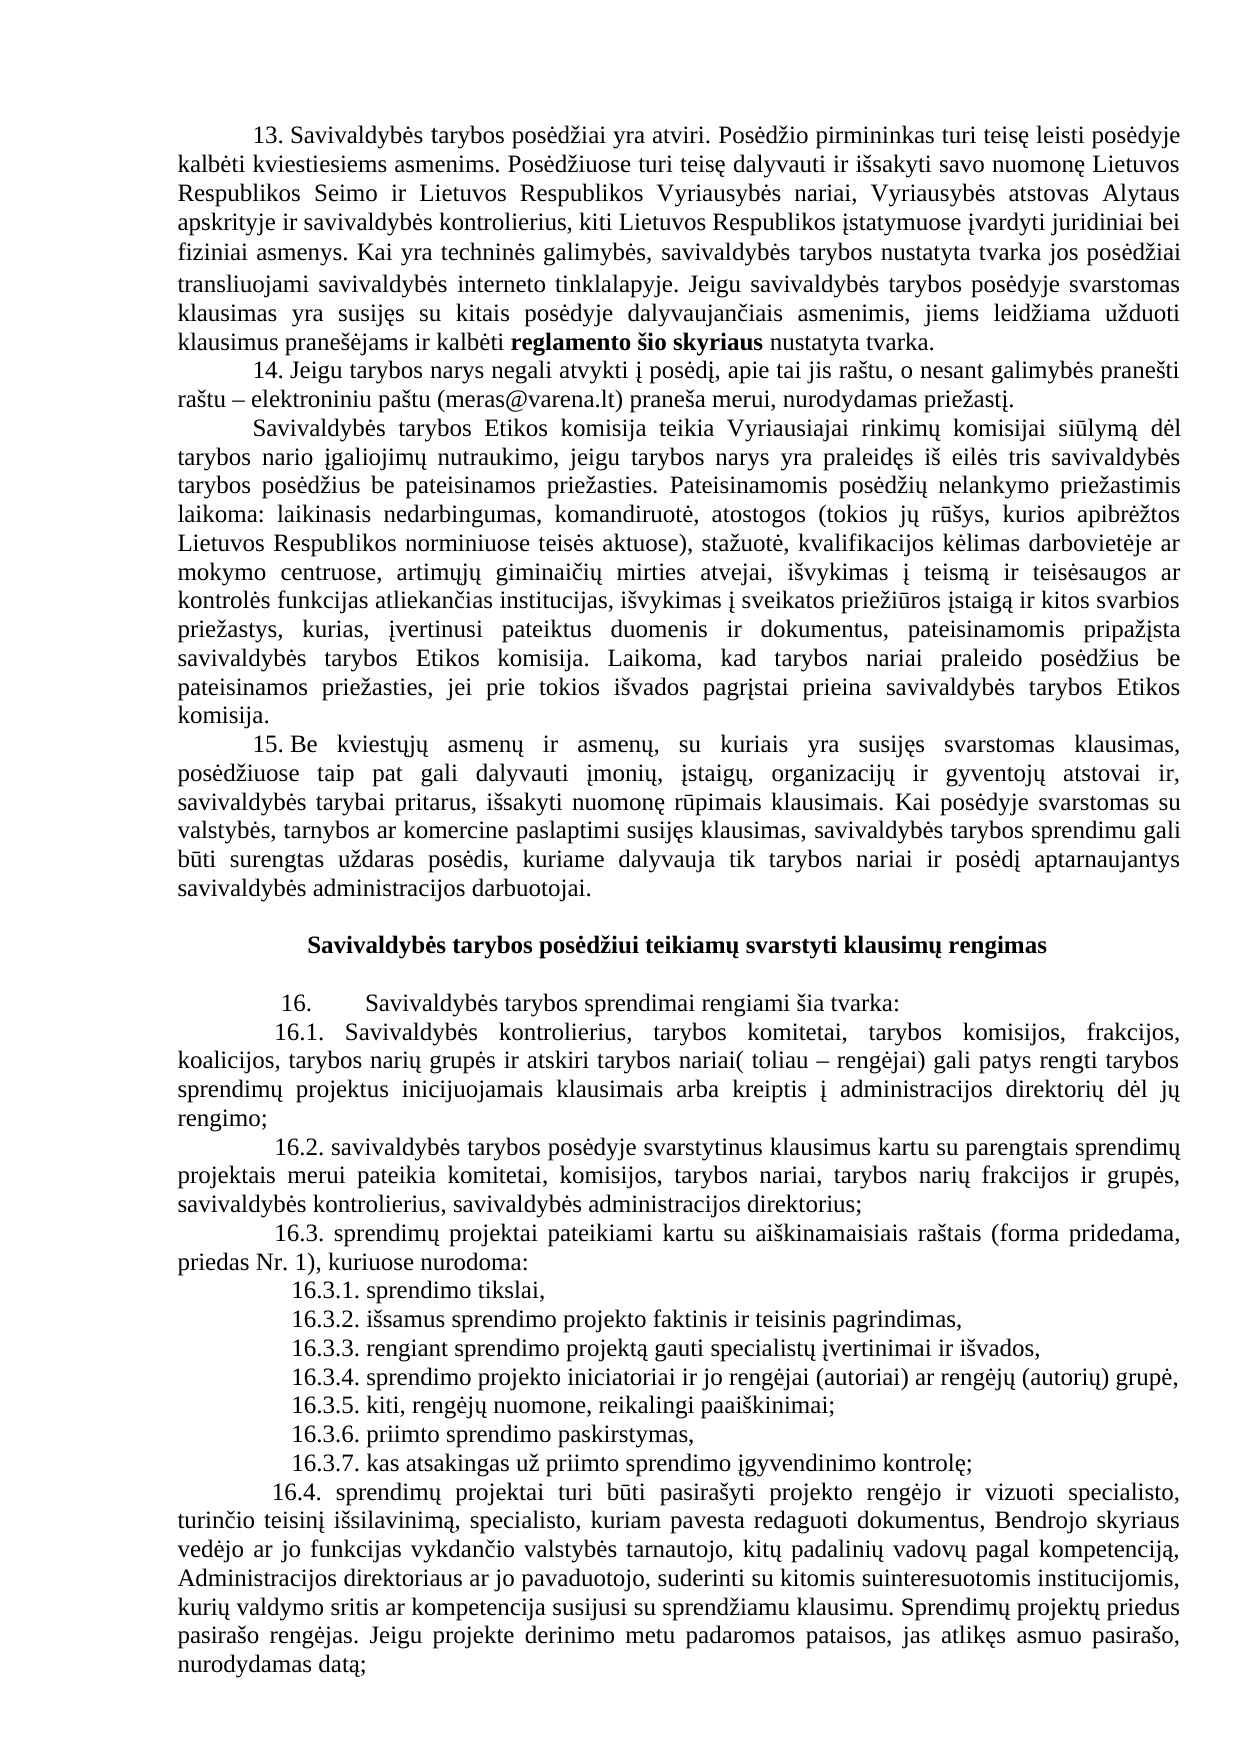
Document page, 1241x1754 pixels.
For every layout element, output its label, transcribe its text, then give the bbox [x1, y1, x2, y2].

text 14. Jeigu tarybos narys negali atvykti į posėdį, apie tai jis raštu, o nesant galimybės pranešti raštu – elektroniniu paštu (meras@varena.lt) praneša merui, nurodydamas priežastį. [177, 355, 1181, 413]
text 16.3.3. rengiant sprendimo projektą gauti specialistų įvertinimai ir išvados, [177, 1333, 1181, 1362]
text 15. Be kviestųjų asmenų ir asmenų, su kuriais yra susijęs svarstomas klausimas, posėdžiuose taip pat gali dalyvauti įmonių, įstaigų, organizacijų ir gyventojų atstovai ir, savivaldybės tarybai pritarus, išsakyti nuomonę rūpimais klausimais. Kai posėdyje svarstomas su valstybės, tarnybos ar komercine paslaptimi susijęs klausimas, savivaldybės tarybos sprendimu gali būti surengtas uždaras posėdis, kuriame dalyvauja tik tarybos nariai ir posėdį aptarnaujantys savivaldybės administracijos darbuotojai. [177, 729, 1181, 902]
text 16.4. sprendimų projektai turi būti pasirašyti projekto rengėjo ir vizuoti specialisto, turinčio teisinį išsilavinimą, specialisto, kuriam pavesta redaguoti dokumentus, Bendrojo skyriaus vedėjo ar jo funkcijas vykdančio valstybės tarnautojo, kitų padalinių vadovų pagal kompetenciją, Administracijos direktoriaus ar jo pavaduotojo, suderinti su kitomis suinteresuotomis institucijomis, kurių valdymo sritis ar kompetencija susijusi su sprendžiamu klausimu. Sprendimų projektų priedus pasirašo rengėjas. Jeigu projekte derinimo metu padaromos pataisos, jas atlikęs asmuo pasirašo, nurodydamas datą; [177, 1477, 1181, 1678]
text 16.3.7. kas atsakingas už priimto sprendimo įgyvendinimo kontrolę; [177, 1448, 1181, 1477]
text 16.3.2. išsamus sprendimo projekto faktinis ir teisinis pagrindimas, [177, 1304, 1181, 1333]
text 16.3.6. priimto sprendimo paskirstymas, [177, 1419, 1181, 1448]
text 16.1. Savivaldybės kontrolierius, tarybos komitetai, tarybos komisijos, frakcijos, koalicijos, tarybos narių grupės ir atskiri tarybos nariai( toliau – rengėjai) gali patys rengti tarybos sprendimų projektus inicijuojamais klausimais arba kreiptis į administracijos direktorių dėl jų rengimo; [177, 1017, 1181, 1132]
text 16. Savivaldybės tarybos sprendimai rengiami šia tvarka: [281, 988, 1181, 1017]
text 16.2. savivaldybės tarybos posėdyje svarstytinus klausimus kartu su parengtais sprendimų projektais merui pateikia komitetai, komisijos, tarybos nariai, tarybos narių frakcijos ir grupės, savivaldybės kontrolierius, savivaldybės administracijos direktorius; [177, 1132, 1181, 1218]
text Savivaldybės tarybos posėdžiui teikiamų svarstyti klausimų rengimas [177, 930, 1181, 959]
text 16.3.5. kiti, rengėjų nuomone, reikalingi paaiškinimai; [177, 1390, 1181, 1419]
text 16.3.4. sprendimo projekto iniciatoriai ir jo rengėjai (autoriai) ar rengėjų (autorių) grupė, [252, 1362, 1181, 1390]
text 13. Savivaldybės tarybos posėdžiai yra atviri. Posėdžio pirmininkas turi teisę leisti posėdyje kalbėti kviestiesiems asmenims. Posėdžiuose turi teisę dalyvauti ir išsakyti savo nuomonę Lietuvos Respublikos Seimo ir Lietuvos Respublikos Vyriausybės nariai, Vyriausybės atstovas Alytaus apskrityje ir savivaldybės kontrolierius, kiti Lietuvos Respublikos įstatymuose įvardyti juridiniai bei fiziniai asmenys. Kai yra techninės galimybės, savivaldybės tarybos nustatyta tvarka jos posėdžiai transliuojami savivaldybės interneto tinklalapyje. Jeigu savivaldybės tarybos posėdyje svarstomas klausimas yra susijęs su kitais posėdyje dalyvaujančiais asmenimis, jiems leidžiama užduoti klausimus pranešėjams ir kalbėti reglamento šio skyriaus nustatyta tvarka. [177, 118, 1181, 355]
text Savivaldybės tarybos Etikos komisija teikia Vyriausiajai rinkimų komisijai siūlymą dėl tarybos nario įgaliojimų nutraukimo, jeigu tarybos narys yra praleidęs iš eilės tris savivaldybės tarybos posėdžius be pateisinamos priežasties. Pateisinamomis posėdžių nelankymo priežastimis laikoma: laikinasis nedarbingumas, komandiruotė, atostogos (tokios jų rūšys, kurios apibrėžtos Lietuvos Respublikos norminiuose teisės aktuose), stažuotė, kvalifikacijos kėlimas darbovietėje ar mokymo centruose, artimųjų giminaičių mirties atvejai, išvykimas į teismą ir teisėsaugos ar kontrolės funkcijas atliekančias institucijas, išvykimas į sveikatos priežiūros įstaigą ir kitos svarbios priežastys, kurias, įvertinusi pateiktus duomenis ir dokumentus, pateisinamomis pripažįsta savivaldybės tarybos Etikos komisija. Laikoma, kad tarybos nariai praleido posėdžius be pateisinamos priežasties, jei prie tokios išvados pagrįstai prieina savivaldybės tarybos Etikos komisija. [177, 413, 1181, 729]
text 16.3.1. sprendimo tikslai, [177, 1275, 1181, 1304]
text 16.3. sprendimų projektai pateikiami kartu su aiškinamaisiais raštais (forma pridedama, priedas Nr. 1), kuriuose nurodoma: [177, 1218, 1181, 1275]
